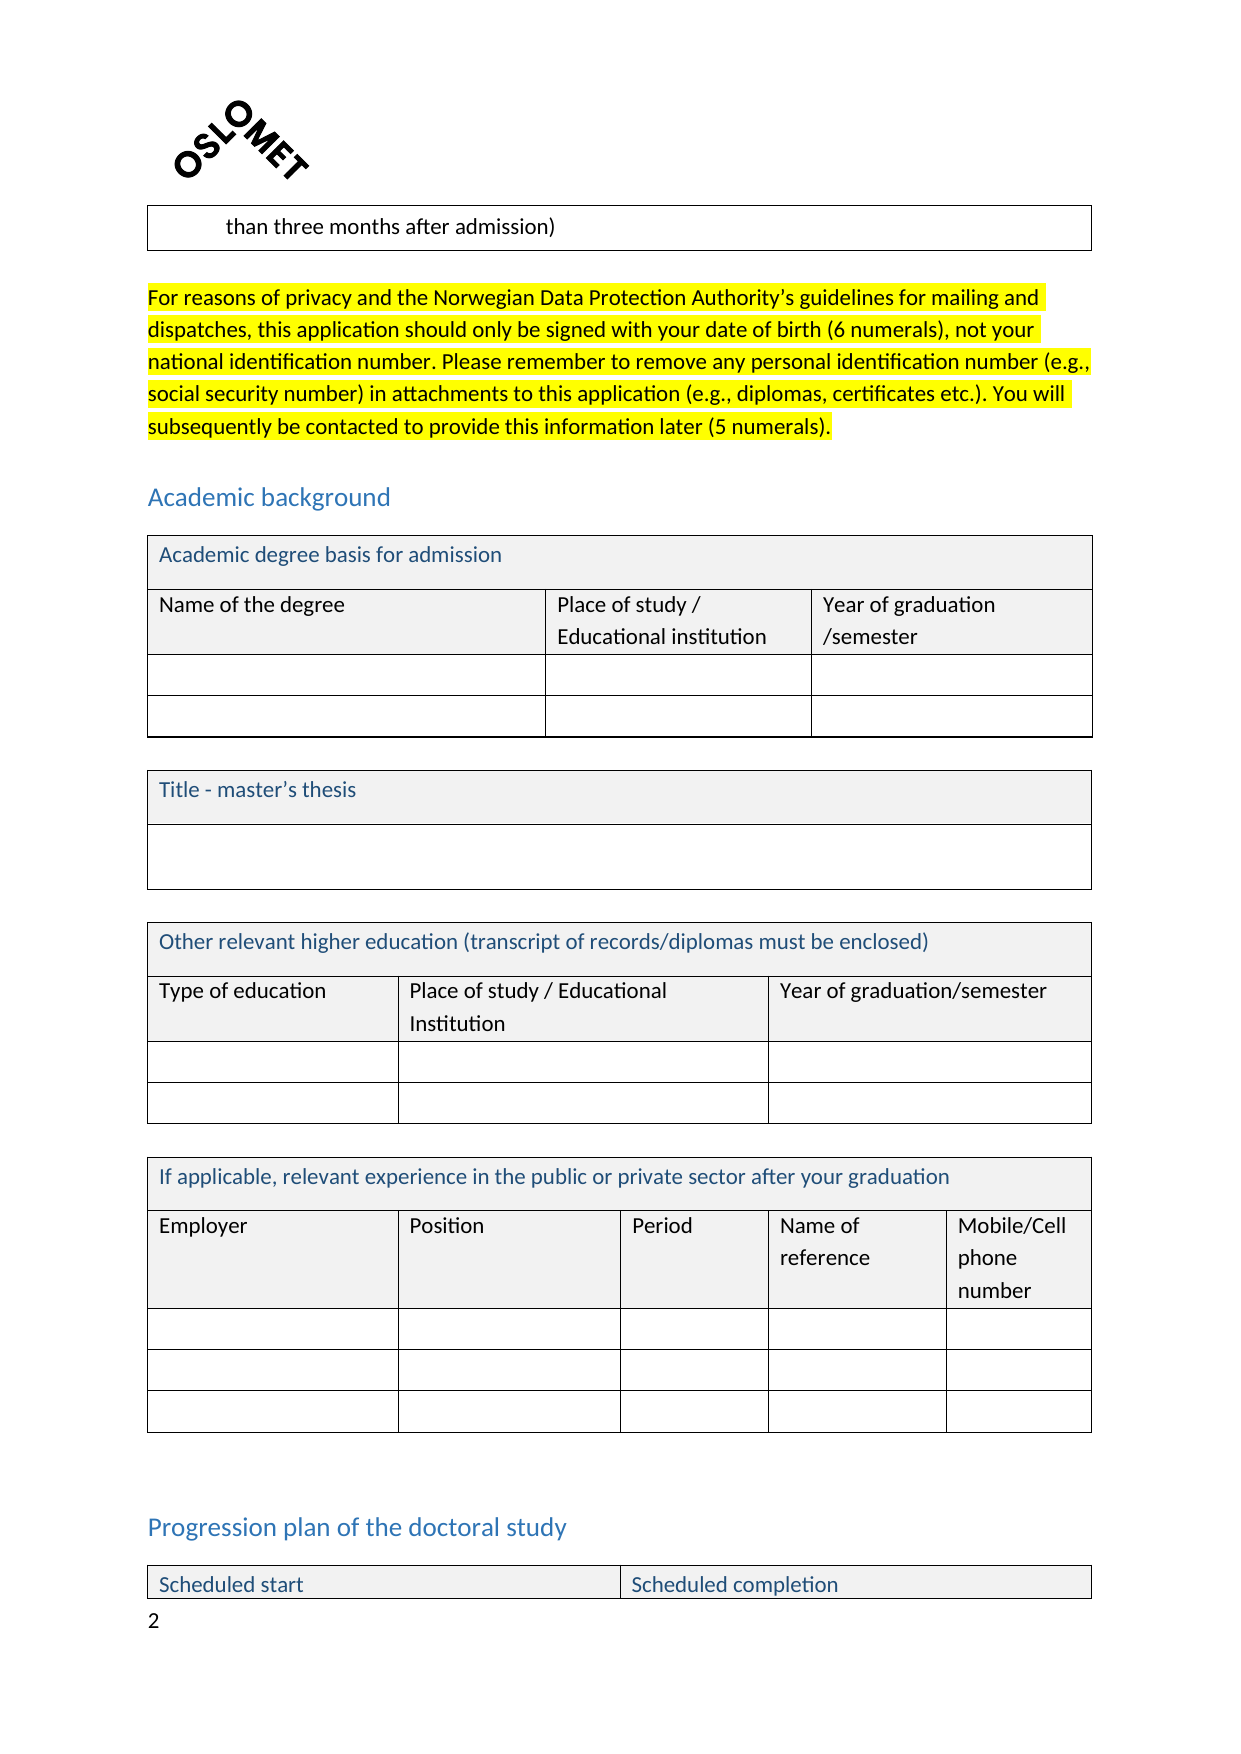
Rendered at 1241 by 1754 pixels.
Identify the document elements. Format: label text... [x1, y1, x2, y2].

table_cell [399, 1309, 620, 1349]
table_cell [148, 1083, 398, 1123]
subtitle Academic background [148, 480, 1093, 513]
table_cell Mobile/Cell phone number [947, 1211, 1091, 1308]
table_header Scheduled start [148, 1566, 620, 1598]
table_cell [148, 1309, 398, 1349]
table_cell [769, 1391, 946, 1432]
table_cell [148, 1391, 398, 1432]
table_cell Period [621, 1211, 768, 1308]
table_cell [148, 825, 1091, 888]
table_cell [812, 696, 1092, 736]
subtitle Progression plan of the doctoral study [148, 1510, 1093, 1543]
table_cell [947, 1350, 1091, 1390]
table_cell Year of graduation/semester [769, 977, 1091, 1041]
table_cell Type of education [148, 977, 398, 1041]
table_header than three months after admission) [148, 206, 1091, 250]
table_cell [546, 655, 811, 695]
table_cell Name of reference [769, 1211, 946, 1308]
table_header Other relevant higher education (transcript of records/diplomas must be enclosed) [148, 923, 1091, 976]
table_cell [621, 1309, 768, 1349]
table_cell [148, 655, 545, 695]
table_cell Position [399, 1211, 620, 1308]
table_cell [399, 1350, 620, 1390]
table_cell [769, 1042, 1091, 1082]
table_cell [546, 696, 811, 736]
table_cell [947, 1309, 1091, 1349]
table_cell Place of study / Educational Institution [399, 977, 768, 1041]
table_cell Place of study / Educational institution [546, 590, 811, 654]
table_cell [769, 1083, 1091, 1123]
table_header Title - master’s thesis [148, 771, 1091, 823]
table_cell [812, 655, 1092, 695]
table_cell Name of the degree [148, 590, 545, 654]
table_cell [769, 1309, 946, 1349]
table_cell [769, 1350, 946, 1390]
table_cell [148, 1042, 398, 1082]
table_header Scheduled completion [621, 1566, 1091, 1598]
table_cell Year of graduation /semester [812, 590, 1092, 654]
table_cell [399, 1083, 768, 1123]
table_cell [148, 696, 545, 736]
table_header If applicable, relevant experience in the public or private sector after your graduation [148, 1158, 1091, 1210]
table_cell [148, 1350, 398, 1390]
table_cell [399, 1391, 620, 1432]
table_cell [947, 1391, 1091, 1432]
table_header Academic degree basis for admission [148, 536, 1092, 589]
text For reasons of privacy and the Norwegian Data Protection Authority’s guidelines for mailing and dispatches, this application should only be signed with your date of birth (6 numerals), not your national identification number. Please remember to remove any personal identification number (e.g., social security number) in attachments to this application (e.g., diplomas, certificates etc.). You will subsequently be contacted to provide this information later (5 numerals). [148, 283, 1093, 472]
table_cell Employer [148, 1211, 398, 1308]
table_cell [621, 1391, 768, 1432]
table_cell [399, 1042, 768, 1082]
table_cell [621, 1350, 768, 1390]
